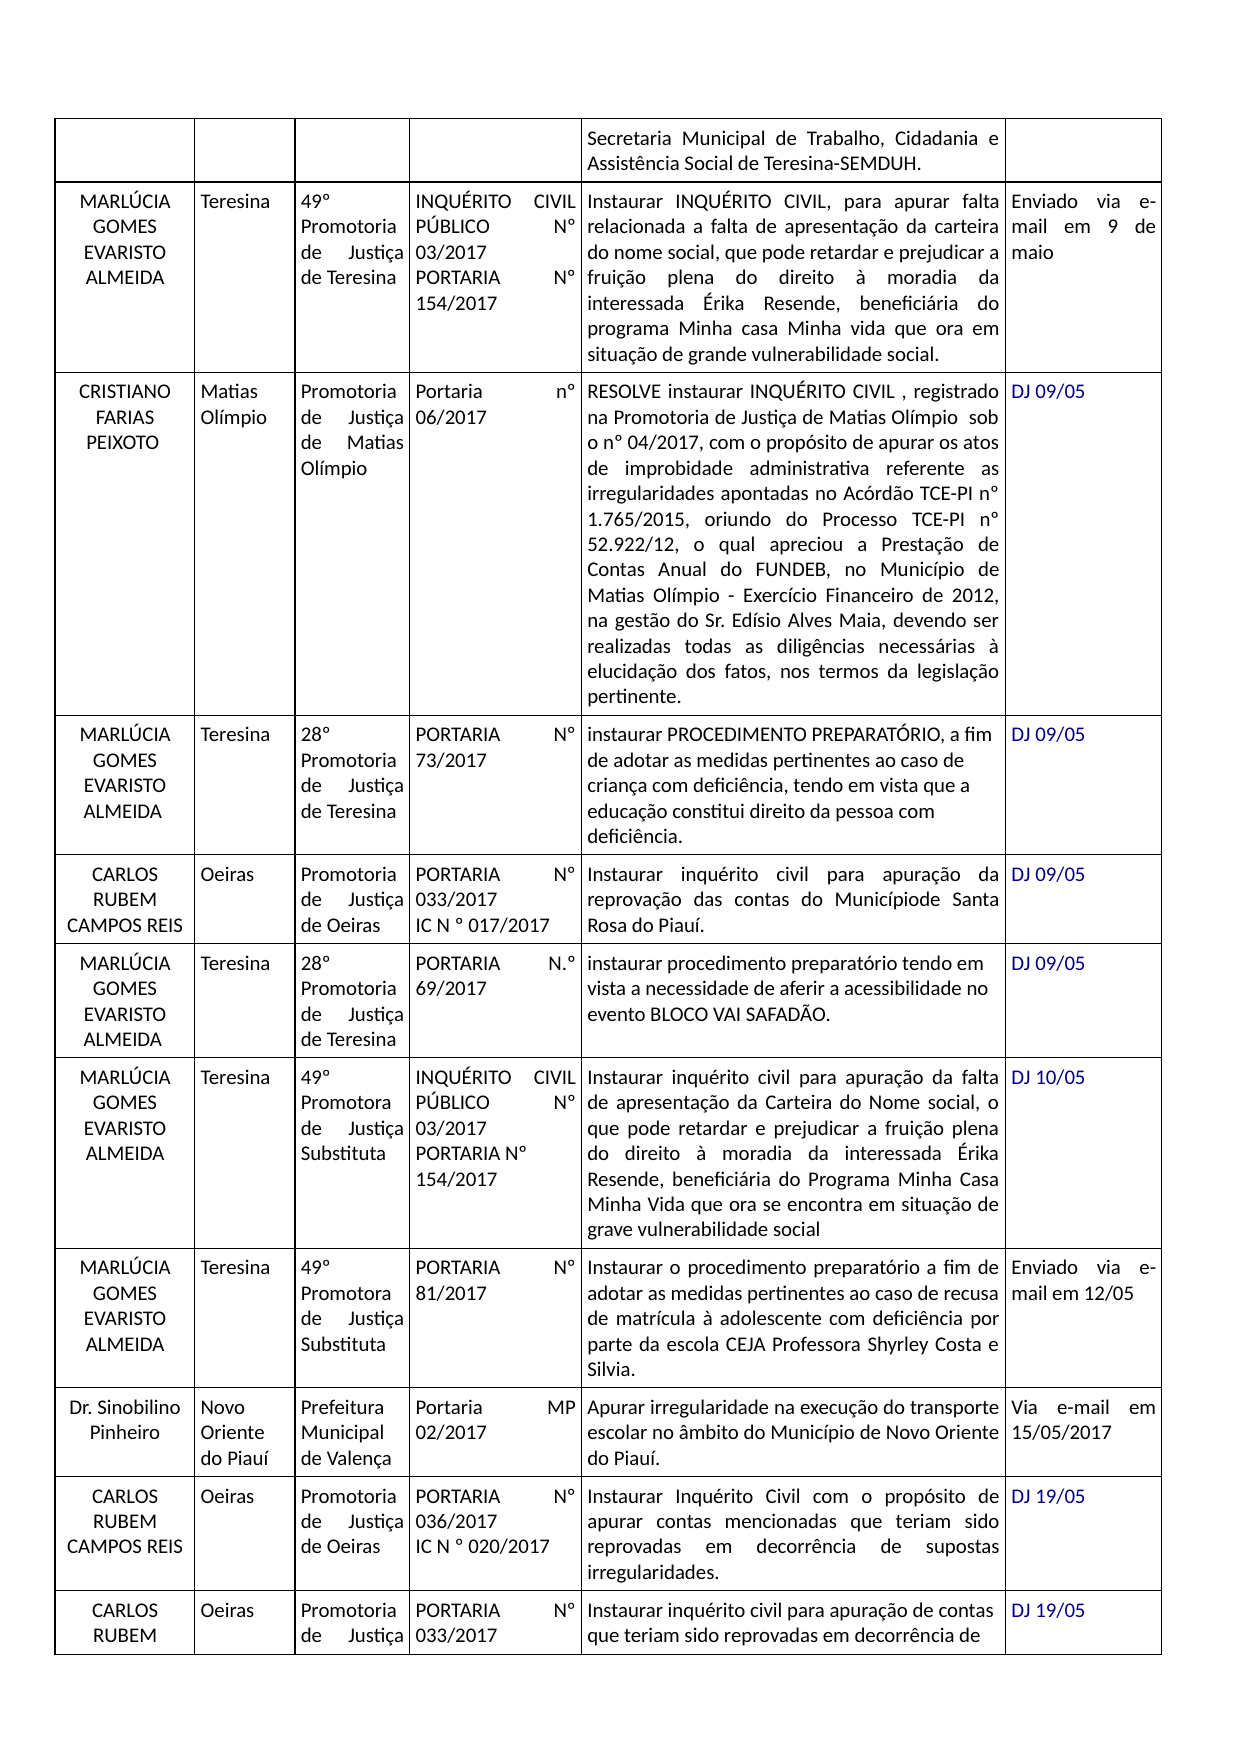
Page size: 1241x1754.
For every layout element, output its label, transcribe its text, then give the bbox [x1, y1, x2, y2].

table_cell Portaria nº 06/2017 [410, 373, 581, 715]
table_cell [56, 119, 194, 181]
table_cell Prefeitura Municipal de Valença [296, 1388, 409, 1476]
table_cell MARLÚCIA GOMES EVARISTO ALMEIDA [56, 1249, 194, 1387]
table_cell Secretaria Municipal de Trabalho, Cidadania e Assistência Social de Teresina-SEMDUH. [582, 119, 1005, 181]
table_cell MARLÚCIA GOMES EVARISTO ALMEIDA [56, 716, 194, 854]
table_cell INQUÉRITO CIVIL PÚBLICO Nº 03/2017 PORTARIA Nº 154/2017 [410, 1058, 581, 1248]
table_cell Promotoria de Justiça [296, 1591, 409, 1653]
table_cell 49º Promotora de Justiça Substituta [296, 1249, 409, 1387]
table_cell DJ 09/05 [1006, 373, 1161, 715]
table_cell Enviado via e-mail em 12/05 [1006, 1249, 1161, 1387]
table_cell PORTARIA Nº 033/2017 [410, 1591, 581, 1653]
table_cell Teresina [195, 183, 294, 372]
table_cell Enviado via e-mail em 9 de maio [1006, 183, 1161, 372]
table_cell DJ 19/05 [1006, 1591, 1161, 1653]
table_cell Via e-mail em 15/05/2017 [1006, 1388, 1161, 1476]
table_cell 28º Promotoria de Justiça de Teresina [296, 716, 409, 854]
table_cell Teresina [195, 1249, 294, 1387]
table_cell Instaurar inquérito civil para apuração da reprovação das contas do Municípiode Santa Rosa do Piauí. [582, 855, 1005, 943]
table_cell DJ 09/05 [1006, 855, 1161, 943]
table_cell PORTARIA Nº 036/2017 IC N º 020/2017 [410, 1477, 581, 1590]
table_cell MARLÚCIA GOMES EVARISTO ALMEIDA [56, 944, 194, 1057]
table_cell Instaurar inquérito civil para apuração da falta de apresentação da Carteira do Nome social, o que pode retardar e prejudicar a fruição plena do direito à moradia da interessada Érika Resende, beneficiária do Programa Minha Casa Minha Vida que ora se encontra em situação de grave vulnerabilidade social [582, 1058, 1005, 1248]
table_cell PORTARIA Nº 033/2017 IC N º 017/2017 [410, 855, 581, 943]
table_cell instaurar PROCEDIMENTO PREPARATÓRIO, a fim de adotar as medidas pertinentes ao caso de criança com deficiência, tendo em vista que a educação constitui direito da pessoa com deficiência. [582, 716, 1005, 854]
table_cell INQUÉRITO CIVIL PÚBLICO Nº 03/2017 PORTARIA Nº 154/2017 [410, 183, 581, 372]
table_cell Teresina [195, 716, 294, 854]
table_cell Portaria MP 02/2017 [410, 1388, 581, 1476]
table_cell PORTARIA Nº 81/2017 [410, 1249, 581, 1387]
table_cell Novo Oriente do Piauí [195, 1388, 294, 1476]
table_cell [1006, 119, 1161, 181]
table_cell Oeiras [195, 1477, 294, 1590]
table_cell Matias Olímpio [195, 373, 294, 715]
table_cell Promotoria de Justiça de Matias Olímpio [296, 373, 409, 715]
table_cell Promotoria de Justiça de Oeiras [296, 855, 409, 943]
table_cell CARLOS RUBEM CAMPOS REIS [56, 855, 194, 943]
table_cell [410, 119, 581, 181]
table_cell CARLOS RUBEM CAMPOS REIS [56, 1477, 194, 1590]
table_cell 49º Promotora de Justiça Substituta [296, 1058, 409, 1248]
table_cell Promotoria de Justiça de Oeiras [296, 1477, 409, 1590]
table_cell MARLÚCIA GOMES EVARISTO ALMEIDA [56, 1058, 194, 1248]
table_cell instaurar procedimento preparatório tendo em vista a necessidade de aferir a acessibilidade no evento BLOCO VAI SAFADÃO. [582, 944, 1005, 1057]
table_cell 28º Promotoria de Justiça de Teresina [296, 944, 409, 1057]
table_cell PORTARIA N.º 69/2017 [410, 944, 581, 1057]
table_cell PORTARIA Nº 73/2017 [410, 716, 581, 854]
table_cell [195, 119, 294, 181]
table_cell CARLOS RUBEM [56, 1591, 194, 1653]
table_cell MARLÚCIA GOMES EVARISTO ALMEIDA [56, 183, 194, 372]
table_cell Instaurar INQUÉRITO CIVIL, para apurar falta relacionada a falta de apresentação da carteira do nome social, que pode retardar e prejudicar a fruição plena do direito à moradia da interessada Érika Resende, beneficiária do programa Minha casa Minha vida que ora em situação de grande vulnerabilidade social. [582, 183, 1005, 372]
table_cell CRISTIANO FARIAS PEIXOTO [56, 373, 194, 715]
table_cell Instaurar o procedimento preparatório a fim de adotar as medidas pertinentes ao caso de recusa de matrícula à adolescente com deficiência por parte da escola CEJA Professora Shyrley Costa e Silvia. [582, 1249, 1005, 1387]
table_cell Instaurar inquérito civil para apuração de contas que teriam sido reprovadas em decorrência de [582, 1591, 1005, 1653]
table_cell DJ 19/05 [1006, 1477, 1161, 1590]
table_cell Instaurar Inquérito Civil com o propósito de apurar contas mencionadas que teriam sido reprovadas em decorrência de supostas irregularidades. [582, 1477, 1005, 1590]
table_cell Teresina [195, 1058, 294, 1248]
table_cell 49º Promotoria de Justiça de Teresina [296, 183, 409, 372]
table_cell Apurar irregularidade na execução do transporte escolar no âmbito do Município de Novo Oriente do Piauí. [582, 1388, 1005, 1476]
table_cell DJ 09/05 [1006, 944, 1161, 1057]
table_cell Oeiras [195, 1591, 294, 1653]
table_cell Teresina [195, 944, 294, 1057]
table_cell Dr. Sinobilino Pinheiro [56, 1388, 194, 1476]
table_cell RESOLVE instaurar INQUÉRITO CIVIL , registrado na Promotoria de Justiça de Matias Olímpio sob o nº 04/2017, com o propósito de apurar os atos de improbidade administrativa referente as irregularidades apontadas no Acórdão TCE-PI nº 1.765/2015, oriundo do Processo TCE-PI nº 52.922/12, o qual apreciou a Prestação de Contas Anual do FUNDEB, no Município de Matias Olímpio - Exercício Financeiro de 2012, na gestão do Sr. Edísio Alves Maia, devendo ser realizadas todas as diligências necessárias à elucidação dos fatos, nos termos da legislação pertinente. [582, 373, 1005, 715]
table_cell [296, 119, 409, 181]
table_cell DJ 10/05 [1006, 1058, 1161, 1248]
table_cell DJ 09/05 [1006, 716, 1161, 854]
table_cell Oeiras [195, 855, 294, 943]
